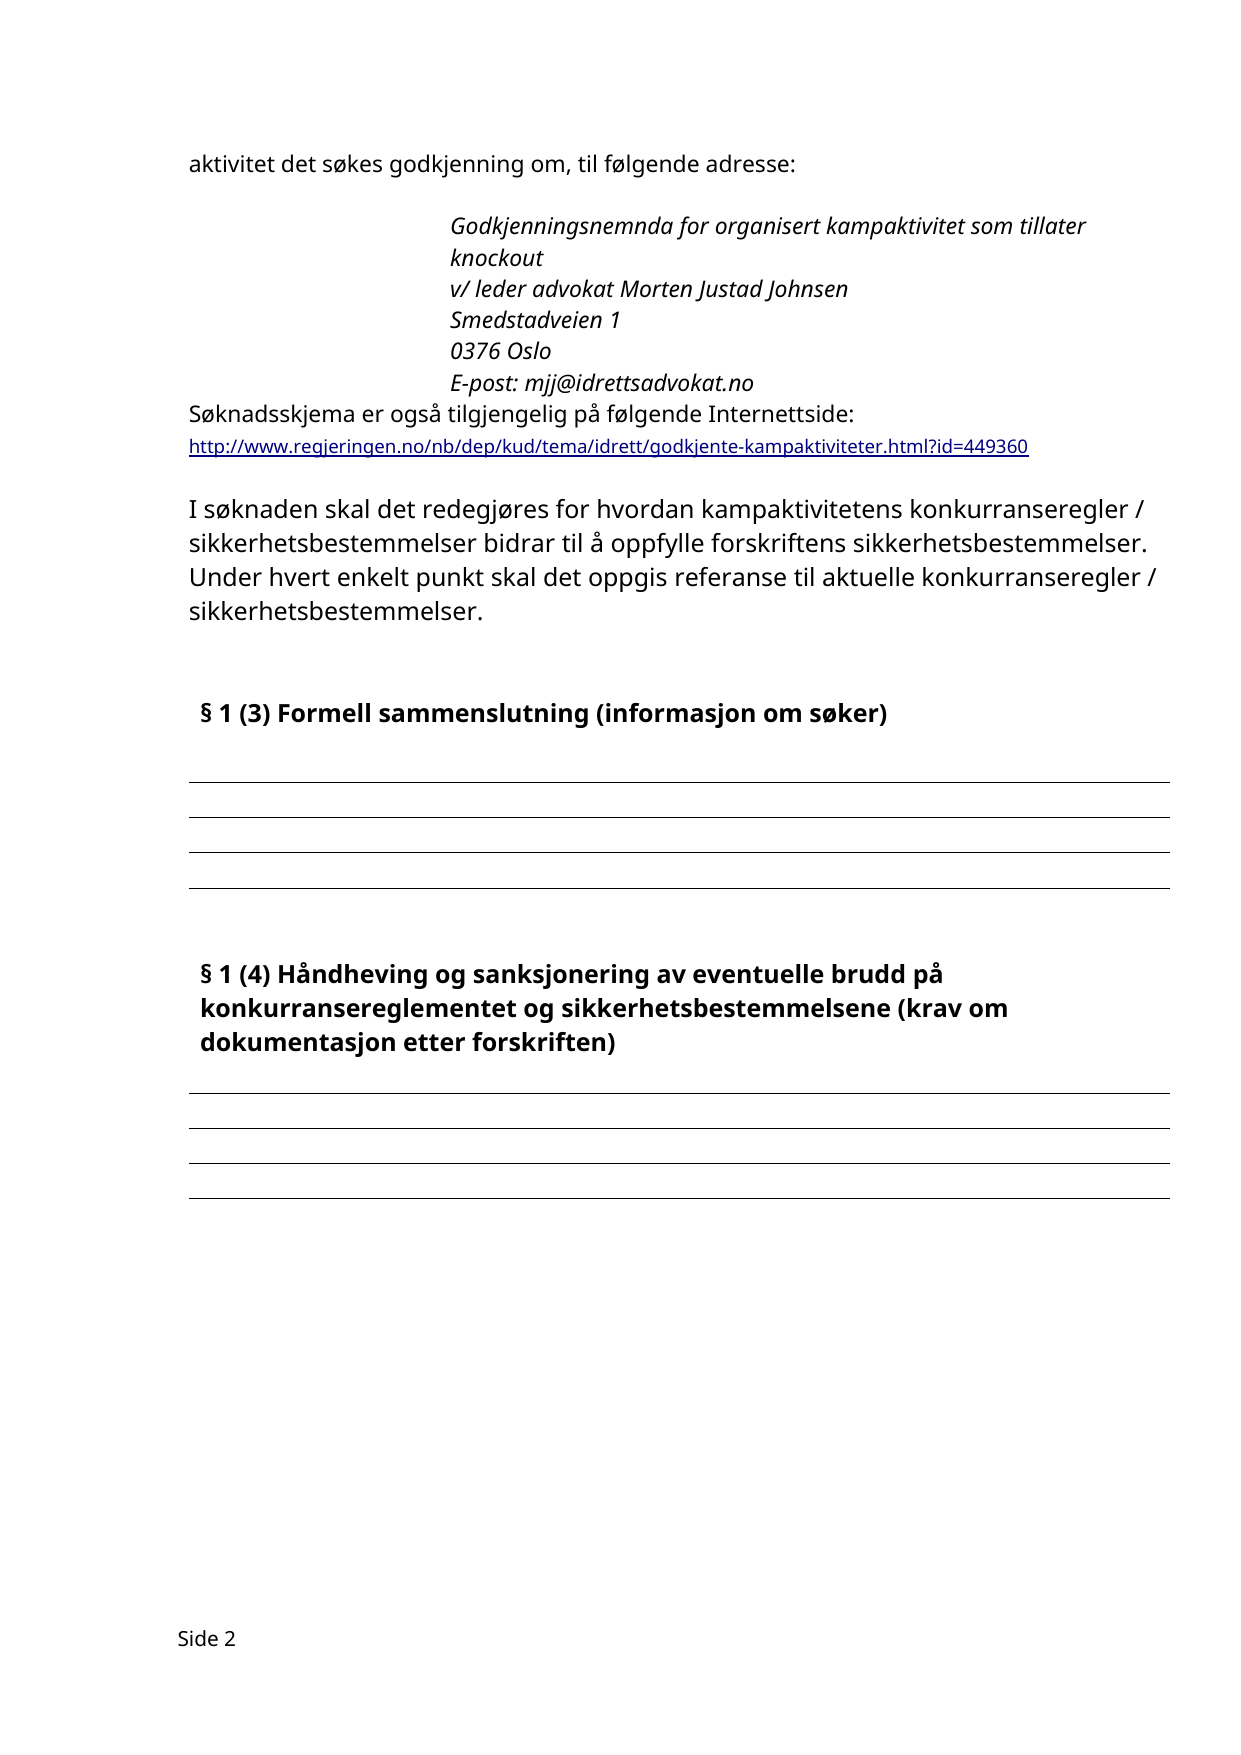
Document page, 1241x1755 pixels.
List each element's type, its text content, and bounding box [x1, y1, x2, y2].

table_cell [189, 1164, 1170, 1198]
table_cell [177, 889, 1182, 1267]
table_cell [166, 210, 439, 398]
table_cell Søknadsskjema er også tilgjengelig på følgende Internettside: http://www.regjeringen.no/nb/dep/kud/tema/idrett/godkjente-kampaktiviteter.html?id=449360 [177, 398, 1165, 491]
table_cell [166, 179, 177, 210]
table_cell [166, 491, 177, 888]
table_cell [1165, 210, 1182, 398]
table_cell [1154, 210, 1165, 398]
table_cell [189, 1129, 1170, 1163]
table_cell Godkjenningsnemnda for organisert kampaktivitet som tillater knockout v/ leder advokat Morten Justad Johnsen Smedstadveien 1 0376 Oslo E-post: mjj@idrettsadvokat.no [439, 210, 1154, 398]
table_cell [166, 148, 177, 179]
table_cell [166, 889, 177, 1267]
table_header § 1 (4) Håndheving og sanksjonering av eventuelle brudd på konkurransereglementet og sikkerhetsbestemmelsene (krav om dokumentasjon etter forskriften) [189, 957, 1170, 1093]
table_cell aktivitet det søkes godkjenning om, til følgende adresse: [177, 148, 1165, 179]
table_header § 1 (3) Formell sammenslutning (informasjon om søker) [189, 696, 1170, 782]
table_cell [1165, 179, 1182, 210]
table_cell [1165, 398, 1182, 491]
table_cell I søknaden skal det redegjøres for hvordan kampaktivitetens konkurranseregler / sikkerhetsbestemmelser bidrar til å oppfylle forskriftens sikkerhetsbestemmelser. Under hvert enkelt punkt skal det oppgis referanse til aktuelle konkurranseregler / sikkerhetsbestemmelser. [177, 491, 1182, 888]
table_cell [189, 783, 1170, 817]
table_cell [166, 398, 177, 491]
table_cell [177, 179, 1165, 210]
table_cell [189, 818, 1170, 852]
table_cell [1165, 148, 1182, 179]
table_cell [189, 1094, 1170, 1128]
table_cell [189, 853, 1170, 887]
